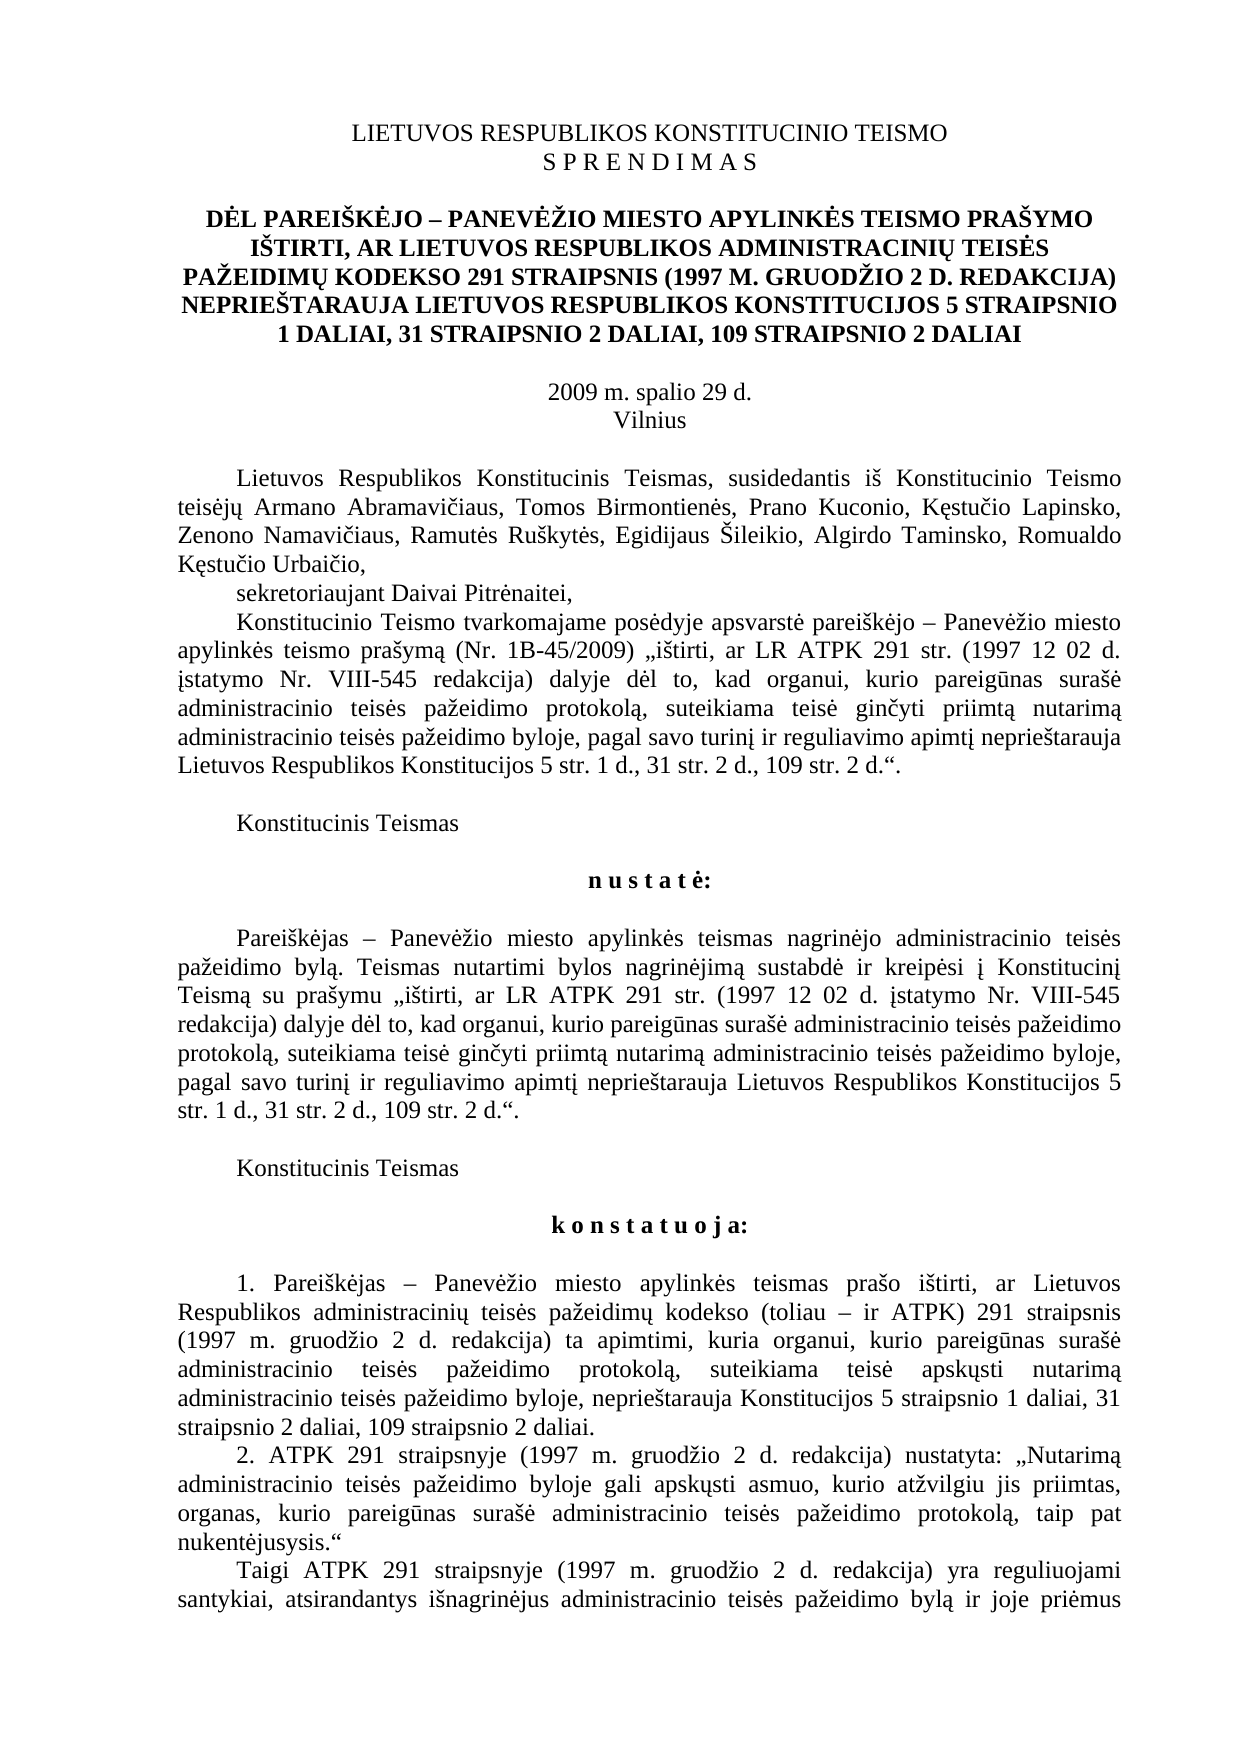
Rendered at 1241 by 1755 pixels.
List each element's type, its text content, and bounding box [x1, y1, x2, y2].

text k o n s t a t u o j a: [177, 1211, 1122, 1239]
text n u s t a t ė: [177, 866, 1122, 894]
text DĖL PAREIŠKĖJO – Panevėžio miesto apylinkės teismo prašymo ištirti, ar Lietuvos Respublikos administracinių teisės pažeidimų kodekso 291 straipsnis (1997 M. gruodžio 2 D. REDAKCIJa) NEPRIEŠTARAUJA lIETUVOS rESPUBLIKOS KONSTITUCIJos 5 straipsnio 1 daliai, 31 straipsnio 2 daliai, 109 straipsnio 2 daliai [177, 204, 1122, 348]
text sekretoriaujant Daivai Pitrėnaitei, [177, 578, 1122, 607]
text Vilnius [177, 406, 1122, 434]
text 1. Pareiškėjas – Panevėžio miesto apylinkės teismas prašo ištirti, ar Lietuvos Respublikos administracinių teisės pažeidimų kodekso (toliau – ir ATPK) 291 straipsnis (1997 m. gruodžio 2 d. redakcija) ta apimtimi, kuria organui, kurio pareigūnas surašė administracinio teisės pažeidimo protokolą, suteikiama teisė apskųsti nutarimą administracinio teisės pažeidimo byloje, neprieštarauja Konstitucijos 5 straipsnio 1 daliai, 31 straipsnio 2 daliai, 109 straipsnio 2 daliai. [177, 1268, 1122, 1441]
text LIETUVOS RESPUBLIKOS KONSTITUCINIO TEISMO [177, 118, 1122, 147]
text 2009 m. spalio 29 d. [177, 377, 1122, 406]
text Konstitucinio Teismo tvarkomajame posėdyje apsvarstė pareiškėjo – Panevėžio miesto apylinkės teismo prašymą (Nr. 1B-45/2009) „ištirti, ar LR ATPK 291 str. (1997 12 02 d. įstatymo Nr. VIII-545 redakcija) dalyje dėl to, kad organui, kurio pareigūnas surašė administracinio teisės pažeidimo protokolą, suteikiama teisė ginčyti priimtą nutarimą administracinio teisės pažeidimo byloje, pagal savo turinį ir reguliavimo apimtį neprieštarauja Lietuvos Respublikos Konstitucijos 5 str. 1 d., 31 str. 2 d., 109 str. 2 d.“. [177, 607, 1122, 779]
text Pareiškėjas – Panevėžio miesto apylinkės teismas nagrinėjo administracinio teisės pažeidimo bylą. Teismas nutartimi bylos nagrinėjimą sustabdė ir kreipėsi į Konstitucinį Teismą su prašymu „ištirti, ar LR ATPK 291 str. (1997 12 02 d. įstatymo Nr. VIII-545 redakcija) dalyje dėl to, kad organui, kurio pareigūnas surašė administracinio teisės pažeidimo protokolą, suteikiama teisė ginčyti priimtą nutarimą administracinio teisės pažeidimo byloje, pagal savo turinį ir reguliavimo apimtį neprieštarauja Lietuvos Respublikos Konstitucijos 5 str. 1 d., 31 str. 2 d., 109 str. 2 d.“. [177, 923, 1122, 1124]
text S P R E N D I M A S [177, 147, 1122, 176]
text Konstitucinis Teismas [177, 1153, 1122, 1182]
text Lietuvos Respublikos Konstitucinis Teismas, susidedantis iš Konstitucinio Teismo teisėjų Armano Abramavičiaus, Tomos Birmontienės, Prano Kuconio, Kęstučio Lapinsko, Zenono Namavičiaus, Ramutės Ruškytės, Egidijaus Šileikio, Algirdo Taminsko, Romualdo Kęstučio Urbaičio, [177, 463, 1122, 578]
text Taigi ATPK 291 straipsnyje (1997 m. gruodžio 2 d. redakcija) yra reguliuojami santykiai, atsirandantys išnagrinėjus administracinio teisės pažeidimo bylą ir joje priėmus [177, 1556, 1122, 1613]
text Konstitucinis Teismas [177, 808, 1122, 837]
text 2. ATPK 291 straipsnyje (1997 m. gruodžio 2 d. redakcija) nustatyta: „Nutarimą administracinio teisės pažeidimo byloje gali apskųsti asmuo, kurio atžvilgiu jis priimtas, organas, kurio pareigūnas surašė administracinio teisės pažeidimo protokolą, taip pat nukentėjusysis.“ [177, 1441, 1122, 1556]
